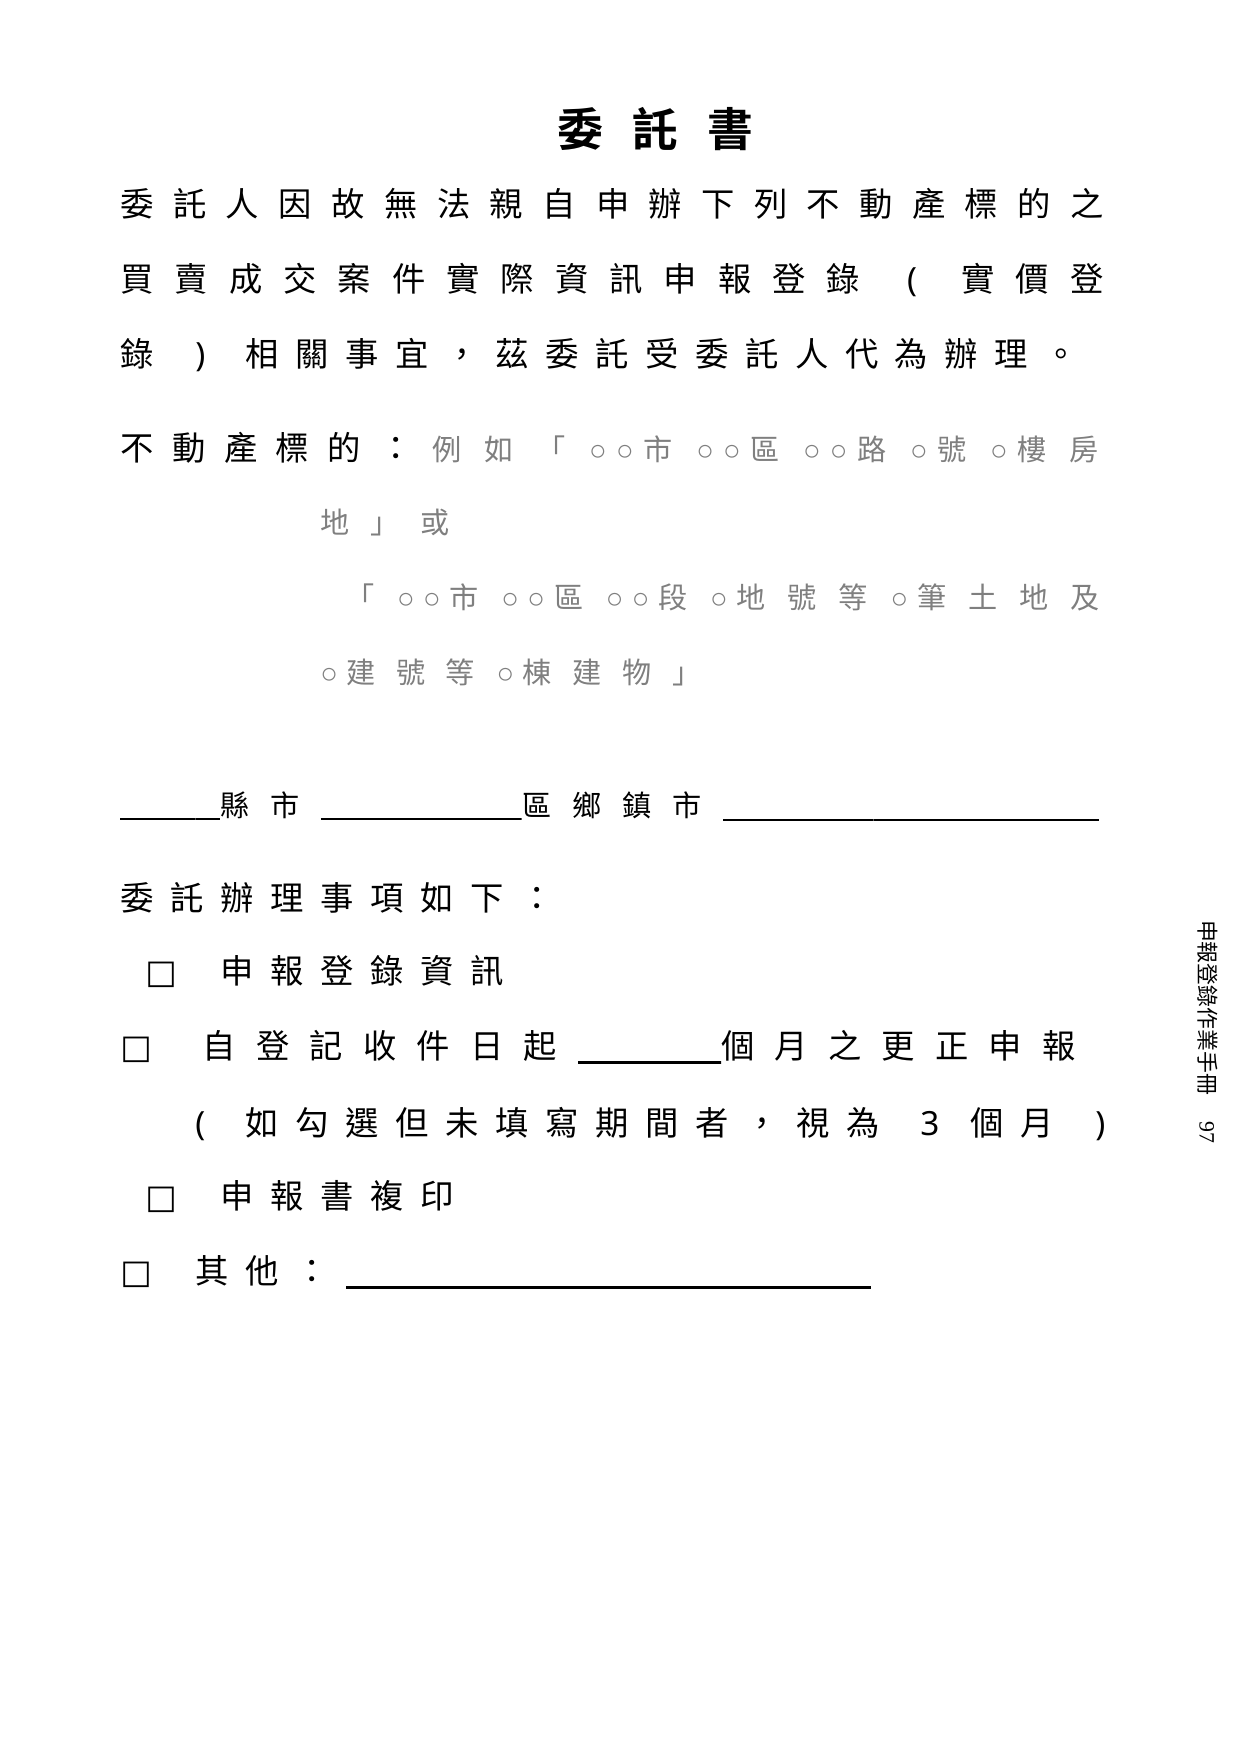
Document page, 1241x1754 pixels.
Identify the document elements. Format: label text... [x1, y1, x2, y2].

text 縣市 區鄉鎮市 [120, 764, 1120, 839]
text 委 託 書 [154, 89, 1120, 164]
text □ 申報書複印 [120, 1158, 1120, 1233]
text 委託辦理事項如下： [120, 858, 1120, 933]
text □ 自登記收件日起 個月之更正申報(如勾選但未填寫期間者，視為3個月) [120, 1008, 1120, 1158]
text □ 申報登錄資訊 [120, 933, 1120, 1008]
text □ 其他： [120, 1233, 1120, 1308]
text 「○○市○○區○○段○地號等○筆土地及○建號等○棟建物」 [320, 558, 1120, 708]
text 委託人因故無法親自申辦下列不動產標的之買賣成交案件實際資訊申報登錄(實價登錄)相關事宜，茲委託受委託人代為辦理。 [120, 164, 1120, 389]
text 不動產標的：例如「○○市○○區○○路○號○樓房地」或 [120, 408, 1120, 558]
